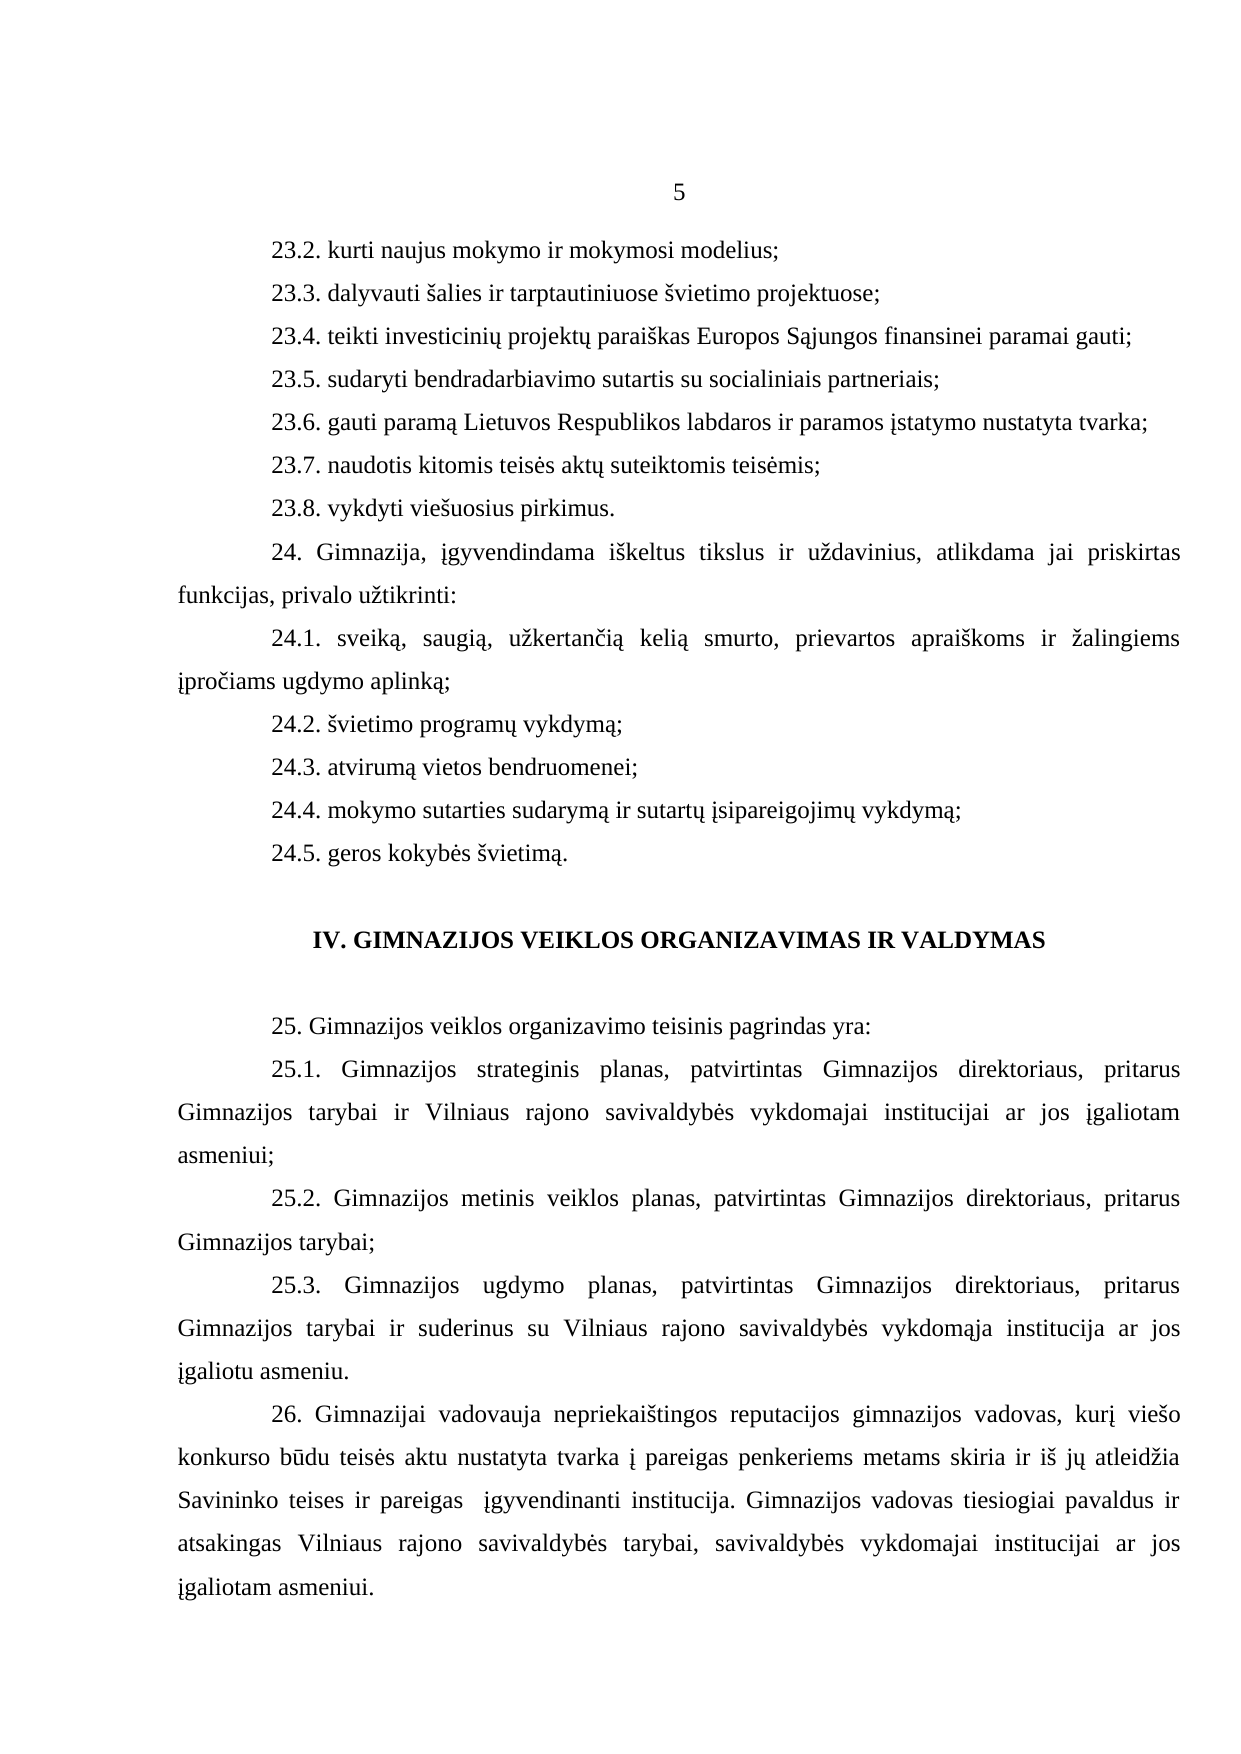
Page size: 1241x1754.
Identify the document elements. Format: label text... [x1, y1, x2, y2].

text 23.4. teikti investicinių projektų paraiškas Europos Sąjungos finansinei paramai gauti; [177, 321, 1181, 350]
text 25. Gimnazijos veiklos organizavimo teisinis pagrindas yra: [177, 1011, 1181, 1040]
text 23.6. gauti paramą Lietuvos Respublikos labdaros ir paramos įstatymo nustatyta tvarka; [177, 407, 1181, 436]
text 25.2. Gimnazijos metinis veiklos planas, patvirtintas Gimnazijos direktoriaus, pritarus Gimnazijos tarybai; [177, 1183, 1181, 1255]
text 24.2. švietimo programų vykdymą; [177, 709, 1181, 738]
text 25.1. Gimnazijos strateginis planas, patvirtintas Gimnazijos direktoriaus, pritarus Gimnazijos tarybai ir Vilniaus rajono savivaldybės vykdomajai institucijai ar jos įgaliotam asmeniui; [177, 1054, 1181, 1169]
text 23.3. dalyvauti šalies ir tarptautiniuose švietimo projektuose; [177, 278, 1181, 307]
text IV. GIMNAZIJOS VEIKLOS ORGANIZAVIMAS IR VALDYMAS [177, 925, 1181, 953]
text 24. Gimnazija, įgyvendindama iškeltus tikslus ir uždavinius, atlikdama jai priskirtas funkcijas, privalo užtikrinti: [177, 537, 1181, 608]
text 24.5. geros kokybės švietimą. [177, 838, 1181, 867]
text 24.1. sveiką, saugią, užkertančią kelią smurto, prievartos apraiškoms ir žalingiems įpročiams ugdymo aplinką; [177, 623, 1181, 695]
text 23.5. sudaryti bendradarbiavimo sutartis su socialiniais partneriais; [177, 364, 1181, 393]
text 23.8. vykdyti viešuosius pirkimus. [177, 493, 1181, 522]
text 24.4. mokymo sutarties sudarymą ir sutartų įsipareigojimų vykdymą; [177, 795, 1181, 824]
text 25.3. Gimnazijos ugdymo planas, patvirtintas Gimnazijos direktoriaus, pritarus Gimnazijos tarybai ir suderinus su Vilniaus rajono savivaldybės vykdomąja institucija ar jos įgaliotu asmeniu. [177, 1270, 1181, 1385]
text 23.7. naudotis kitomis teisės aktų suteiktomis teisėmis; [177, 450, 1181, 479]
text 24.3. atvirumą vietos bendruomenei; [177, 752, 1181, 781]
text 23.2. kurti naujus mokymo ir mokymosi modelius; [177, 235, 1181, 263]
text 26. Gimnazijai vadovauja nepriekaištingos reputacijos gimnazijos vadovas, kurį viešo konkurso būdu teisės aktu nustatyta tvarka į pareigas penkeriems metams skiria ir iš jų atleidžia Savininko teises ir pareigas įgyvendinanti institucija. Gimnazijos vadovas tiesiogiai pavaldus ir atsakingas Vilniaus rajono savivaldybės tarybai, savivaldybės vykdomajai institucijai ar jos įgaliotam asmeniui. [177, 1399, 1181, 1600]
